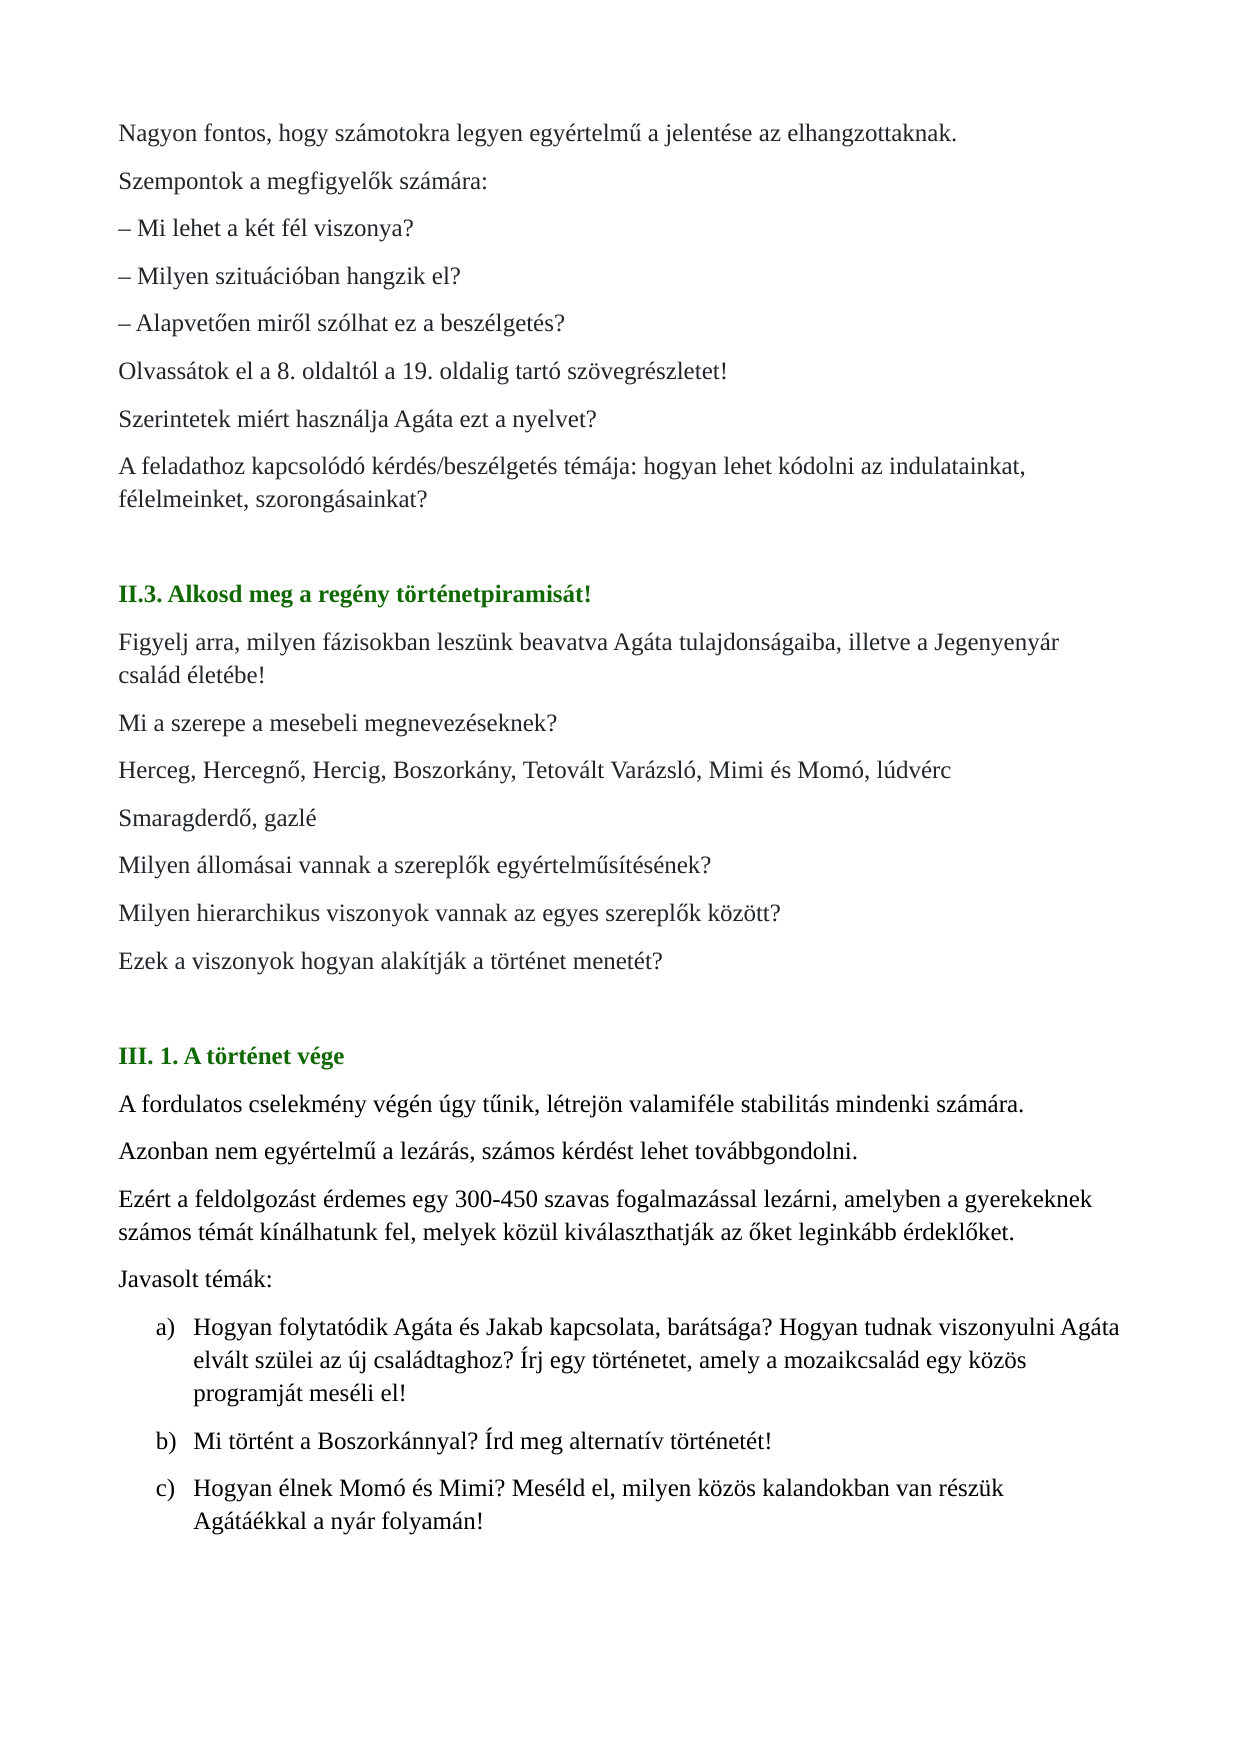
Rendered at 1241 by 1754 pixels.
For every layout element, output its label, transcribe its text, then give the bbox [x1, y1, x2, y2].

list Hogyan folytatódik Agáta és Jakab kapcsolata, barátsága? Hogyan tudnak viszonyulni Agáta elvált szülei az új családtaghoz? Írj egy történetet, amely a mozaikcsalád egy közös programját meséli el! [156, 1312, 1122, 1407]
text Olvassátok el a 8. oldaltól a 19. oldalig tartó szövegrészletet! [118, 356, 1122, 385]
text III. 1. A történet vége [118, 1041, 1122, 1070]
text – Mi lehet a két fél viszonya? [118, 213, 1122, 242]
text Smaragderdő, gazlé [118, 803, 1122, 832]
text Ezek a viszonyok hogyan alakítják a történet menetét? [118, 946, 1122, 974]
text Ezért a feldolgozást érdemes egy 300-450 szavas fogalmazással lezárni, amelyben a gyerekeknek számos témát kínálhatunk fel, melyek közül kiválaszthatják az őket leginkább érdeklőket. [118, 1184, 1122, 1246]
text A feladathoz kapcsolódó kérdés/beszélgetés témája: hogyan lehet kódolni az indulatainkat, félelmeinket, szorongásainkat? [118, 451, 1122, 513]
text Herceg, Hercegnő, Hercig, Boszorkány, Tetovált Varázsló, Mimi és Momó, lúdvérc [118, 755, 1122, 784]
text Szerintetek miért használja Agáta ezt a nyelvet? [118, 404, 1122, 432]
text Mi a szerepe a mesebeli megnevezéseknek? [118, 708, 1122, 737]
text Szempontok a megfigyelők számára: [118, 166, 1122, 194]
list Mi történt a Boszorkánnyal? Írd meg alternatív történetét! [156, 1426, 1122, 1454]
text Nagyon fontos, hogy számotokra legyen egyértelmű a jelentése az elhangzottaknak. [118, 118, 1122, 147]
text Milyen állomásai vannak a szereplők egyértelműsítésének? [118, 851, 1122, 879]
text Milyen hierarchikus viszonyok vannak az egyes szereplők között? [118, 898, 1122, 927]
text II.3. Alkosd meg a regény történetpiramisát! [118, 579, 1122, 608]
text – Alapvetően miről szólhat ez a beszélgetés? [118, 308, 1122, 337]
text Javasolt témák: [118, 1264, 1122, 1293]
text – Milyen szituációban hangzik el? [118, 261, 1122, 290]
text A fordulatos cselekmény végén úgy tűnik, létrejön valamiféle stabilitás mindenki számára. [118, 1089, 1122, 1117]
text Azonban nem egyértelmű a lezárás, számos kérdést lehet továbbgondolni. [118, 1136, 1122, 1165]
list Hogyan élnek Momó és Mimi? Meséld el, milyen közös kalandokban van részük Agátáékkal a nyár folyamán! [156, 1473, 1122, 1535]
text Figyelj arra, milyen fázisokban leszünk beavatva Agáta tulajdonságaiba, illetve a Jegenyenyár család életébe! [118, 627, 1122, 689]
